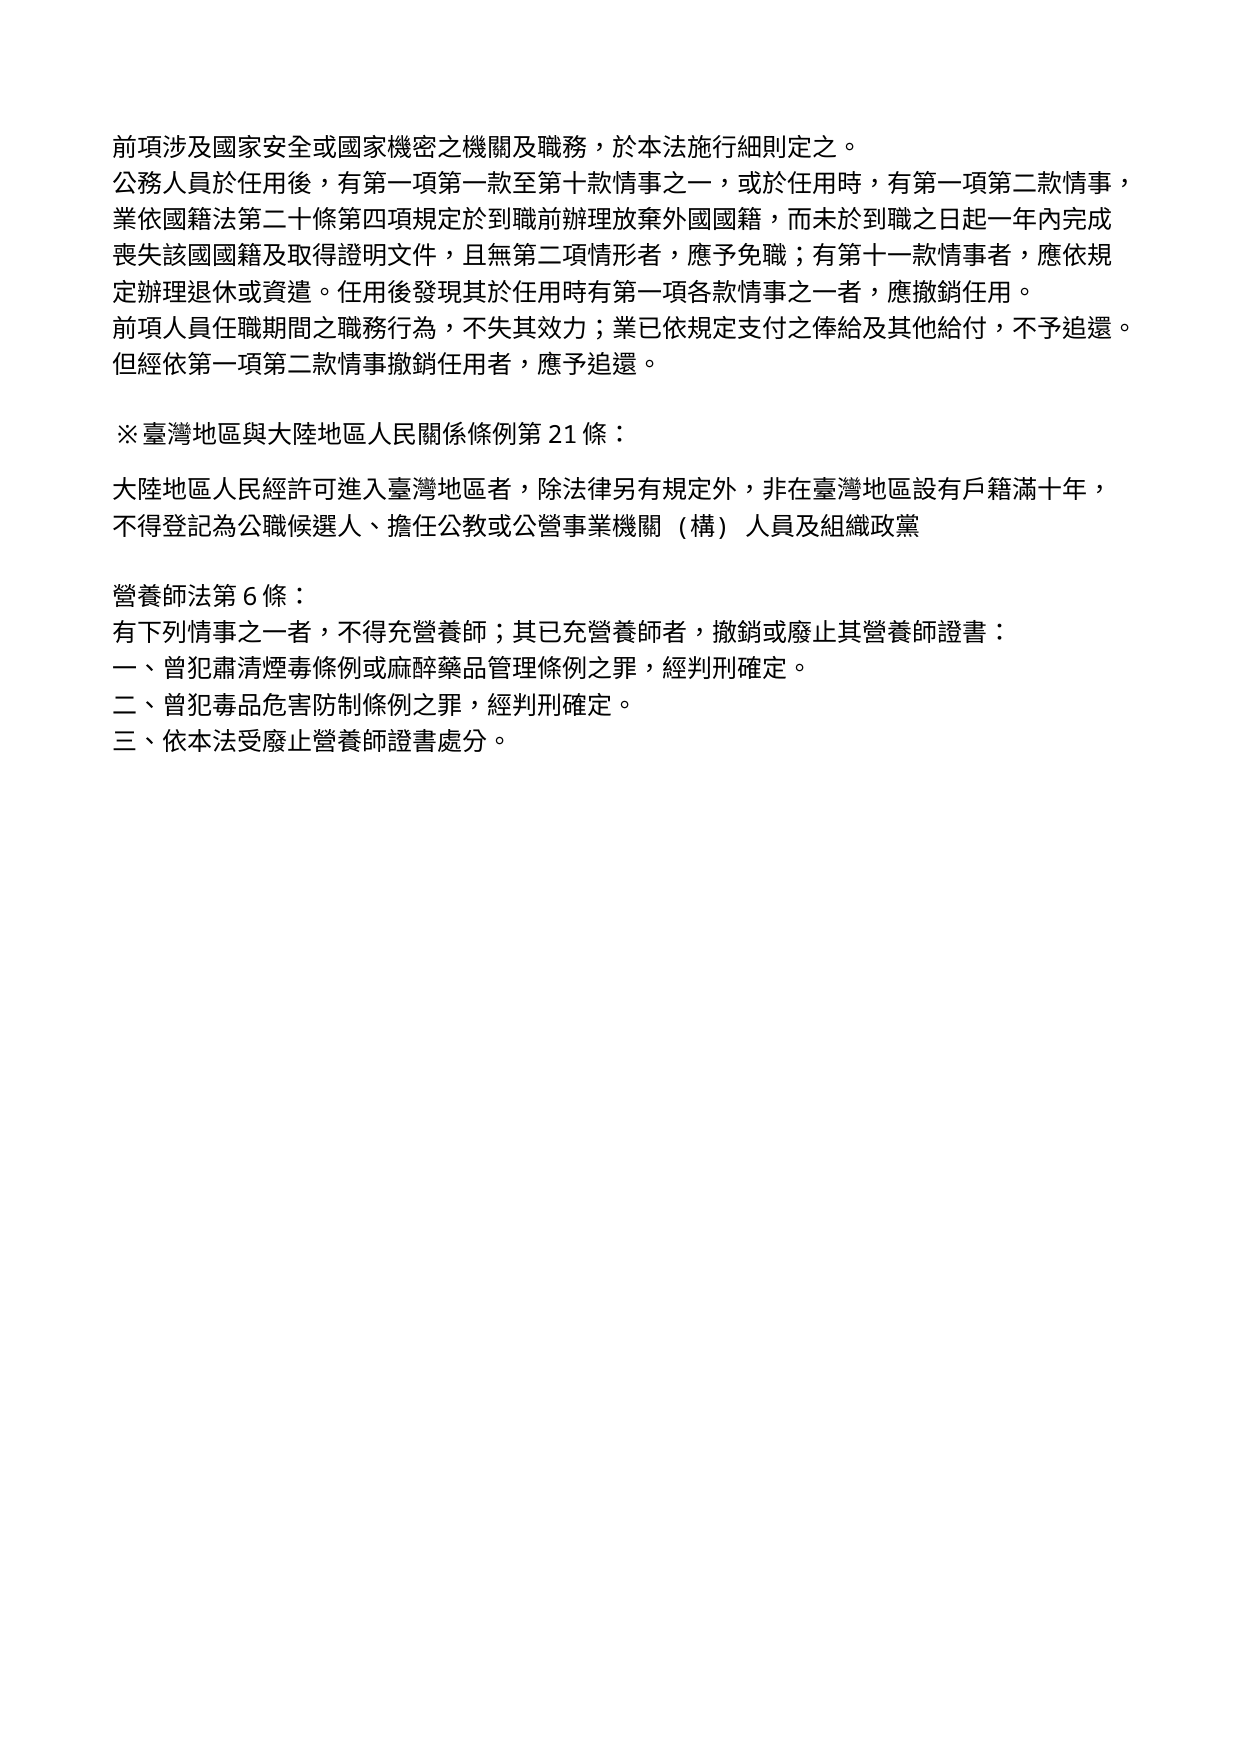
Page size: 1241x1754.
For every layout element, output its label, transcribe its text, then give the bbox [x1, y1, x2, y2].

text 三、依本法受廢止營養師證書處分。 [112, 721, 1122, 758]
text 前項涉及國家安全或國家機密之機關及職務，於本法施行細則定之。 [112, 127, 1122, 163]
text 有下列情事之一者，不得充營養師；其已充營養師者，撤銷或廢止其營養師證書： [112, 613, 1122, 649]
text 大陸地區人民經許可進入臺灣地區者，除法律另有規定外，非在臺灣地區設有戶籍滿十年，不得登記為公職候選人、擔任公教或公營事業機關 (構) 人員及組織政黨 [112, 470, 1122, 542]
text 前項人員任職期間之職務行為，不失其效力；業已依規定支付之俸給及其他給付，不予追還。但經依第一項第二款情事撤銷任用者，應予追還。 [112, 308, 1122, 381]
text 公務人員於任用後，有第一項第一款至第十款情事之一，或於任用時，有第一項第二款情事，業依國籍法第二十條第四項規定於到職前辦理放棄外國國籍，而未於到職之日起一年內完成喪失該國國籍及取得證明文件，且無第二項情形者，應予免職；有第十一款情事者，應依規定辦理退休或資遣。任用後發現其於任用時有第一項各款情事之一者，應撤銷任用。 [112, 163, 1122, 308]
text 一、曾犯肅清煙毒條例或麻醉藥品管理條例之罪，經判刑確定。 [112, 649, 1122, 685]
text ※臺灣地區與大陸地區人民關係條例第21條： [112, 415, 1122, 451]
text 二、曾犯毒品危害防制條例之罪，經判刑確定。 [112, 685, 1122, 721]
text 營養師法第6條： [112, 576, 1122, 613]
